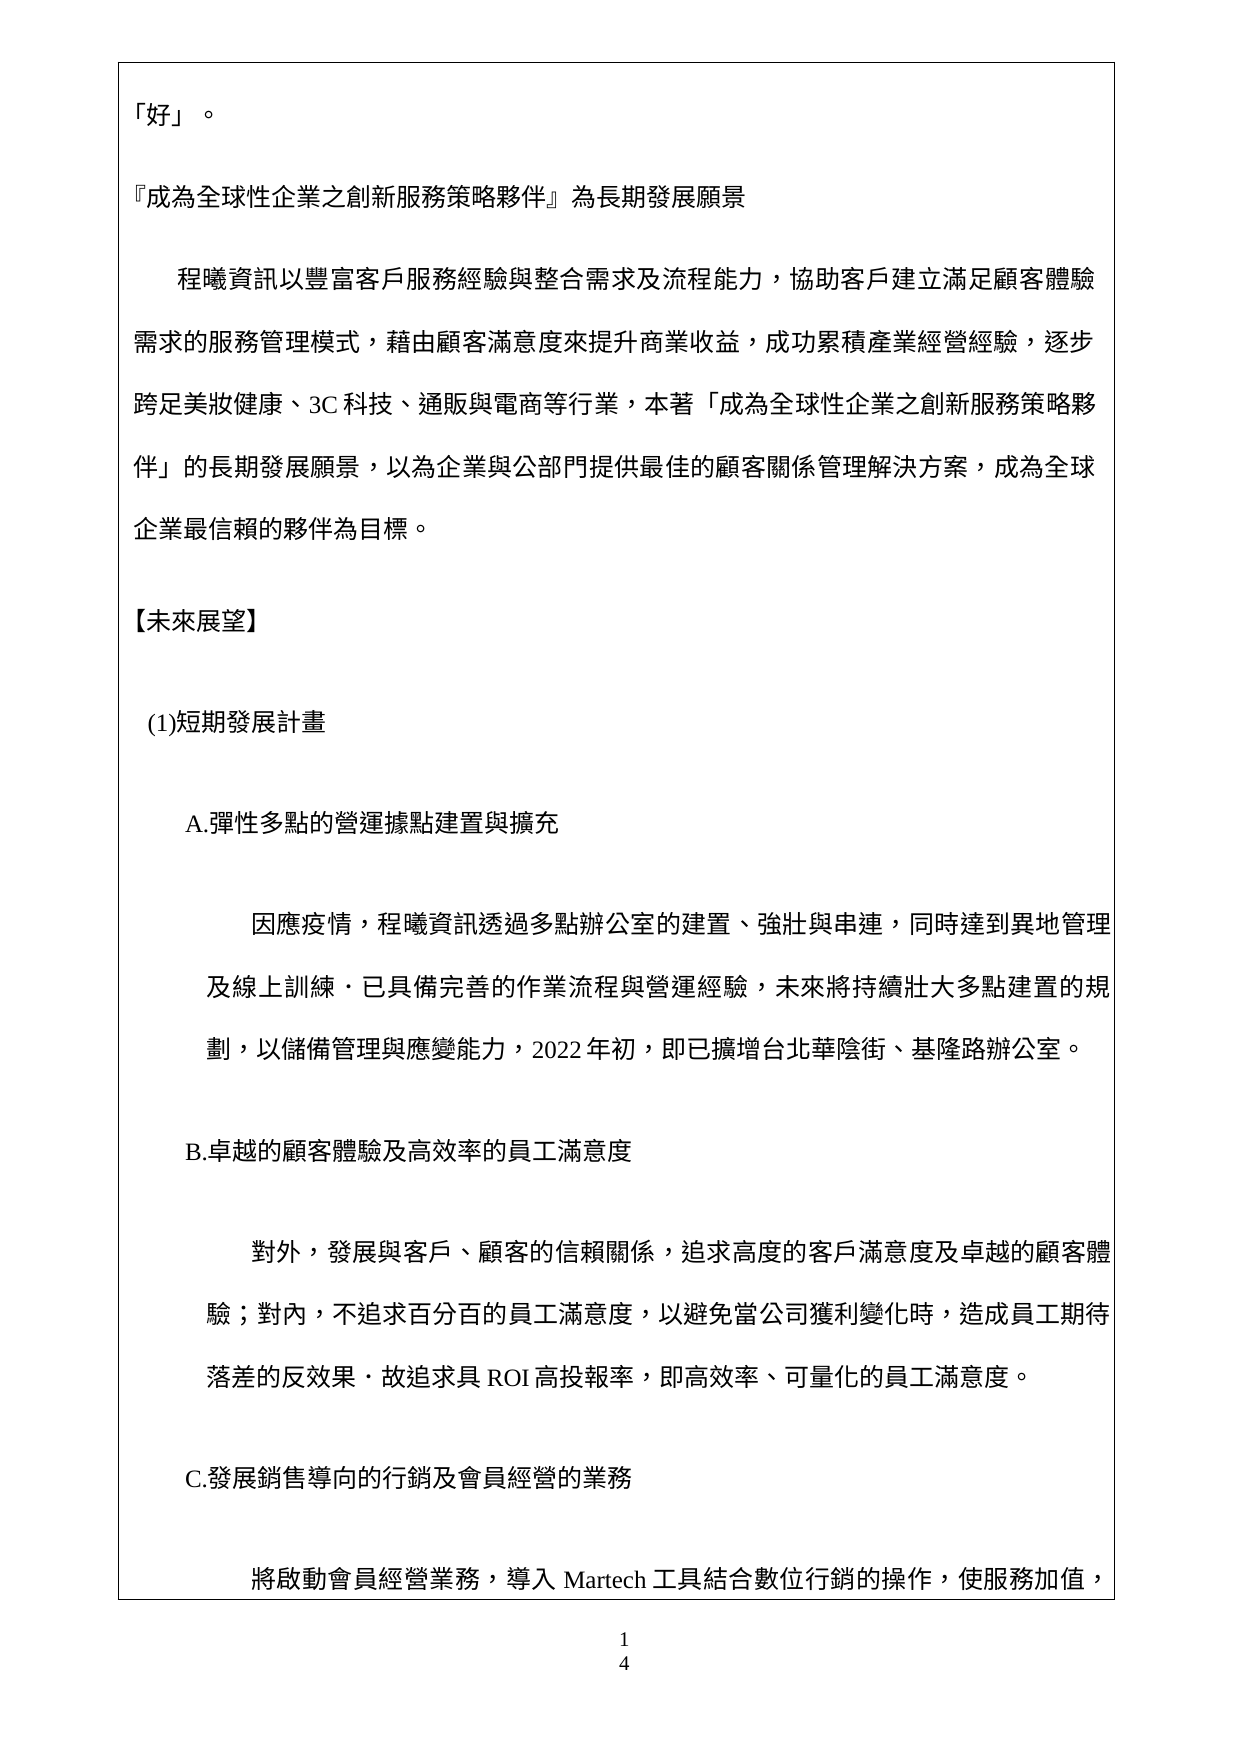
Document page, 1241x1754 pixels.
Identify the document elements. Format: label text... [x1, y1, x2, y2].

table_cell 「好」。 『成為全球性企業之創新服務策略夥伴』為長期發展願景 程曦資訊以豐富客戶服務經驗與整合需求及流程能力，協助客戶建立滿足顧客體驗需求的服務管理模式，藉由顧客滿意度來提升商業收益，成功累積產業經營經驗，逐步跨足美妝健康、3C科技、通販與電商等行業，本著「成為全球性企業之創新服務策略夥伴」的長期發展願景，以為企業與公部門提供最佳的顧客關係管理解決方案，成為全球企業最信賴的夥伴為目標。 【未來展望】 (1)短期發展計畫 A.彈性多點的營運據點建置與擴充 因應疫情，程曦資訊透過多點辦公室的建置、強壯與串連，同時達到異地管理及線上訓練．已具備完善的作業流程與營運經驗，未來將持續壯大多點建置的規劃，以儲備管理與應變能力，2022年初，即已擴增台北華陰街、基隆路辦公室。 B.卓越的顧客體驗及高效率的員工滿意度 對外，發展與客戶、顧客的信賴關係，追求高度的客戶滿意度及卓越的顧客體驗；對內，不追求百分百的員工滿意度，以避免當公司獲利變化時，造成員工期待落差的反效果．故追求具ROI高投報率，即高效率、可量化的員工滿意度。 C.發展銷售導向的行銷及會員經營的業務 將啟動會員經營業務，導入Martech工具結合數位行銷的操作，使服務加值， [119, 63, 1114, 1599]
